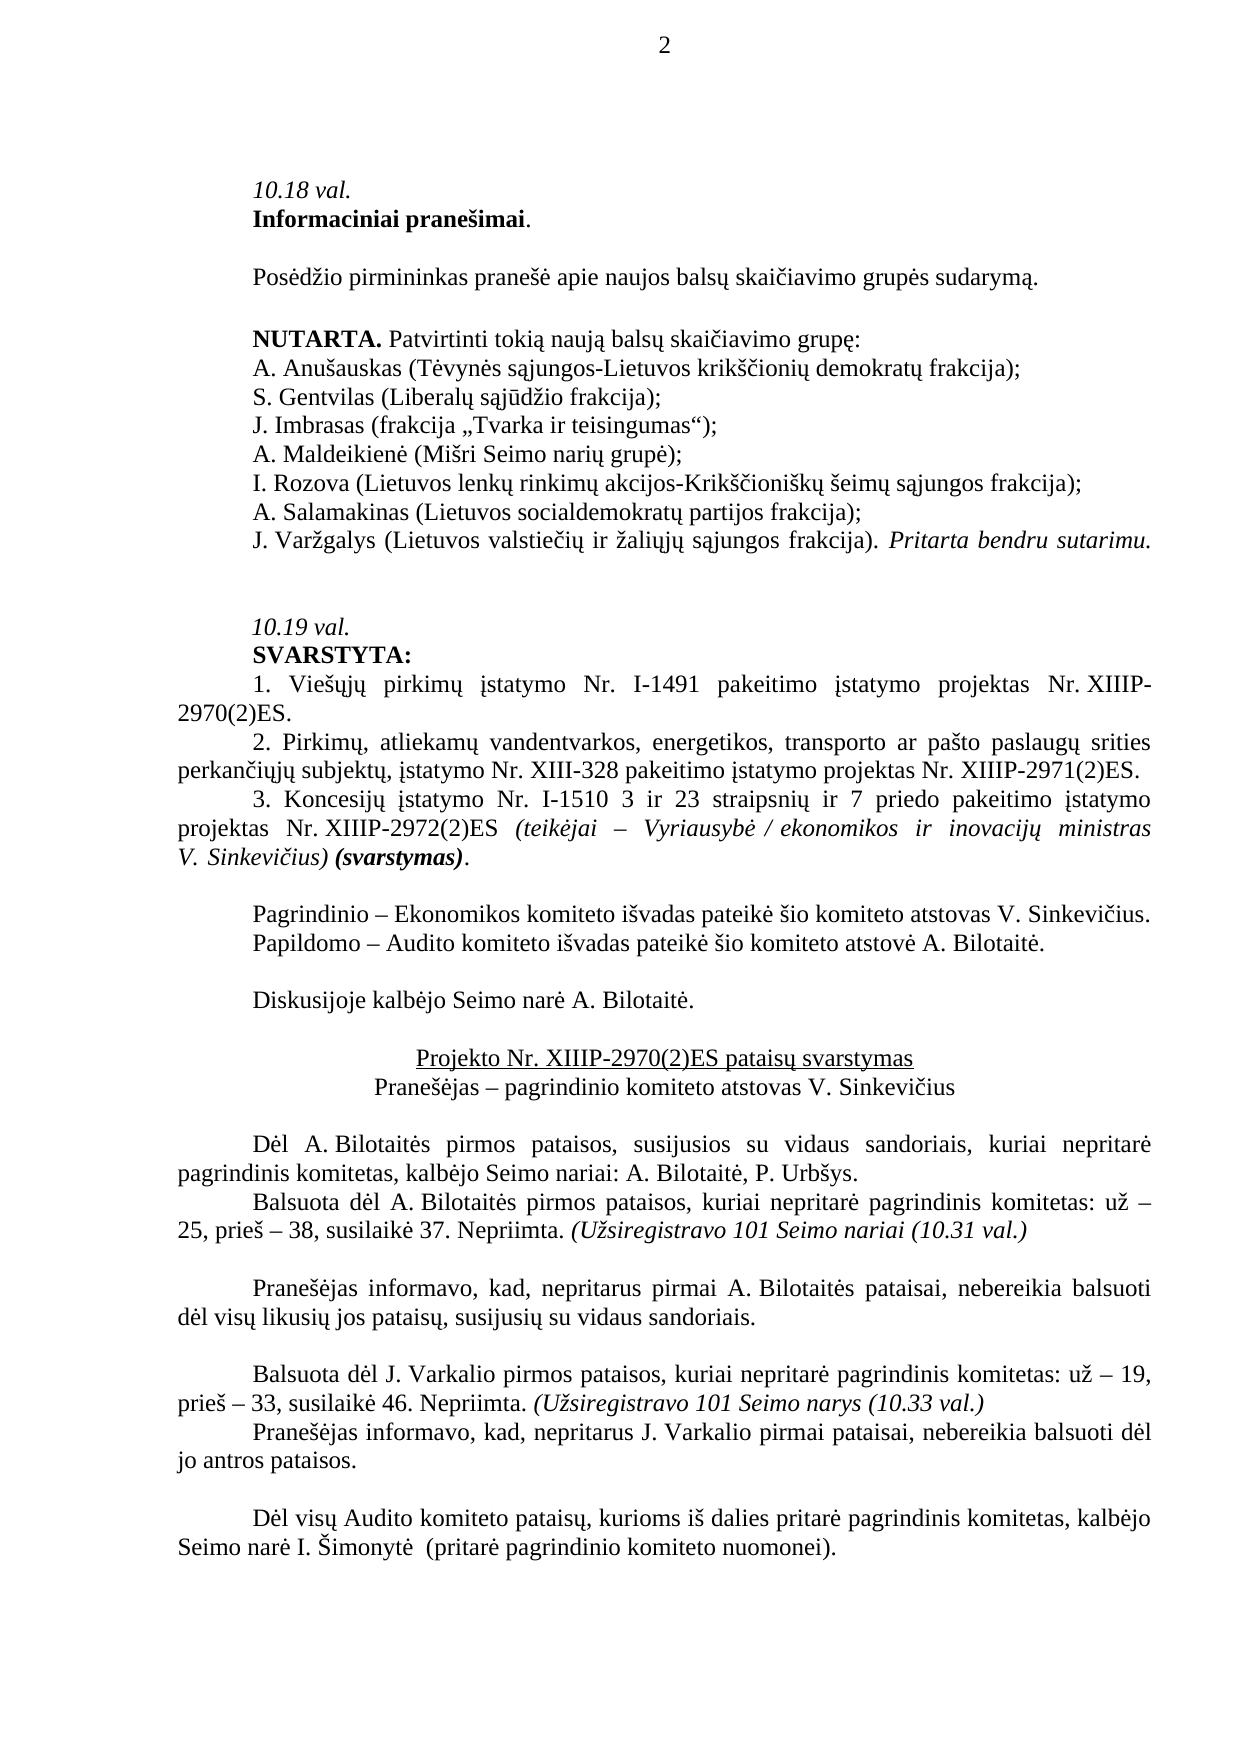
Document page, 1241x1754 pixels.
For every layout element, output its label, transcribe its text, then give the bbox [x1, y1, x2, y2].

text Balsuota dėl A. Bilotaitės pirmos pataisos, kuriai nepritarė pagrindinis komitetas: už – 25, prieš – 38, susilaikė 37. Nepriimta. (Užsiregistravo 101 Seimo nariai (10.31 val.) [177, 1187, 1152, 1244]
text Papildomo – Audito komiteto išvadas pateikė šio komiteto atstovė A. Bilotaitė. [177, 928, 1152, 957]
text Pagrindinio – Ekonomikos komiteto išvadas pateikė šio komiteto atstovas V. Sinkevičius. [177, 899, 1152, 928]
text Pranešėjas informavo, kad, nepritarus pirmai A. Bilotaitės pataisai, nebereikia balsuoti dėl visų likusių jos pataisų, susijusių su vidaus sandoriais. [177, 1273, 1152, 1330]
text Balsuota dėl J. Varkalio pirmos pataisos, kuriai nepritarė pagrindinis komitetas: už – 19, prieš – 33, susilaikė 46. Nepriimta. (Užsiregistravo 101 Seimo narys (10.33 val.) [177, 1359, 1152, 1417]
text 10.18 val. [177, 176, 1152, 204]
text Pranešėjas informavo, kad, nepritarus J. Varkalio pirmai pataisai, nebereikia balsuoti dėl jo antros pataisos. [177, 1417, 1152, 1474]
text I. Rozova (Lietuvos lenkų rinkimų akcijos-Krikščioniškų šeimų sąjungos frakcija); [177, 468, 1152, 497]
text A. Salamakinas (Lietuvos socialdemokratų partijos frakcija); [177, 497, 1152, 525]
text S. Gentvilas (Liberalų sąjūdžio frakcija); [177, 382, 1152, 410]
text Dėl A. Bilotaitės pirmos pataisos, susijusios su vidaus sandoriais, kuriai nepritarė pagrindinis komitetas, kalbėjo Seimo nariai: A. Bilotaitė, P. Urbšys. [177, 1129, 1152, 1187]
subtitle Projekto Nr. XIIIP-2970(2)ES pataisų svarstymas [177, 1043, 1152, 1072]
text 2. Pirkimų, atliekamų vandentvarkos, energetikos, transporto ar pašto paslaugų srities perkančiųjų subjektų, įstatymo Nr. XIII-328 pakeitimo įstatymo projektas Nr. XIIIP-2971(2)ES. [177, 727, 1152, 784]
text 1. Viešųjų pirkimų įstatymo Nr. I-1491 pakeitimo įstatymo projektas Nr. XIIIP-2970(2)ES. [177, 669, 1152, 727]
text 10.19 val. [177, 612, 1152, 640]
text Posėdžio pirmininkas pranešė apie naujos balsų skaičiavimo grupės sudarymą. [177, 262, 1152, 291]
text A. Maldeikienė (Mišri Seimo narių grupė); [177, 439, 1152, 468]
text A. Anušauskas (Tėvynės sąjungos-Lietuvos krikščionių demokratų frakcija); [177, 353, 1152, 382]
text SVARSTYTA: [177, 640, 1152, 669]
text Informaciniai pranešimai. [177, 204, 1152, 233]
text Pranešėjas – pagrindinio komiteto atstovas V. Sinkevičius [177, 1072, 1152, 1100]
text NUTARTA. Patvirtinti tokią naują balsų skaičiavimo grupę: [177, 324, 1152, 353]
text 3. Koncesijų įstatymo Nr. I-1510 3 ir 23 straipsnių ir 7 priedo pakeitimo įstatymo projektas Nr. XIIIP-2972(2)ES (teikėjai – Vyriausybė / ekonomikos ir inovacijų ministras V. Sinkevičius) (svarstymas). [177, 784, 1152, 870]
text J. Imbrasas (frakcija „Tvarka ir teisingumas“); [177, 410, 1152, 439]
text Diskusijoje kalbėjo Seimo narė A. Bilotaitė. [177, 985, 1152, 1014]
text Dėl visų Audito komiteto pataisų, kurioms iš dalies pritarė pagrindinis komitetas, kalbėjo Seimo narė I. Šimonytė (pritarė pagrindinio komiteto nuomonei). [177, 1503, 1152, 1560]
text J. Varžgalys (Lietuvos valstiečių ir žaliųjų sąjungos frakcija). Pritarta bendru sutarimu. [177, 525, 1152, 583]
